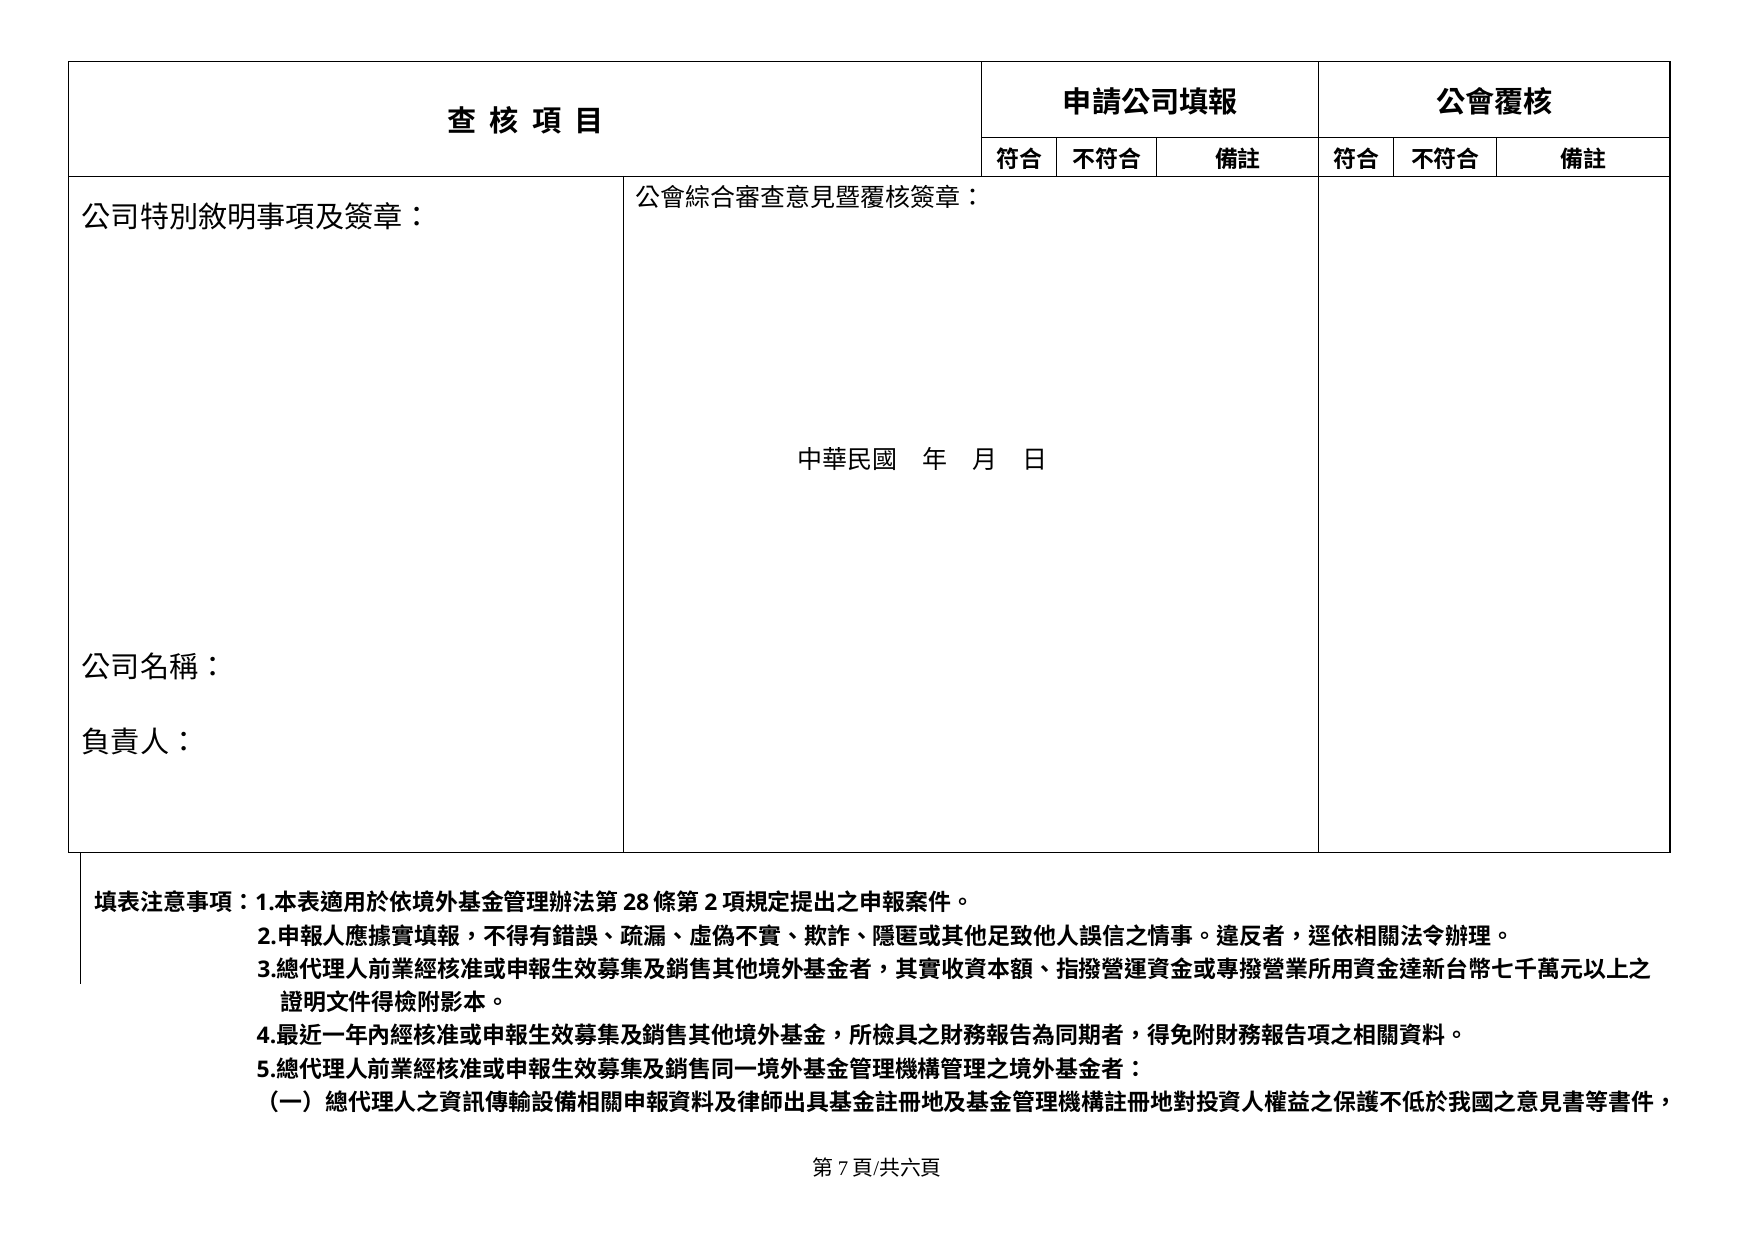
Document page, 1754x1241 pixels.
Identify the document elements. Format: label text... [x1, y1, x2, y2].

table_cell 符合 [982, 138, 1056, 176]
table_header 公會覆核 [1319, 62, 1669, 137]
text （一）總代理人之資訊傳輸設備相關申報資料及律師出具基金註冊地及基金管理機構註冊地對投資人權益之保護不低於我國之意見書等書件，若未有變更，得檢附影本。 [256, 1084, 1659, 1117]
table_cell 符合 [1319, 138, 1393, 176]
text 3.總代理人前業經核准或申報生效募集及銷售其他境外基金者，其實收資本額、指撥營運資金或專撥營業所用資金達新台幣七千萬元以上之證明文件得檢附影本。 [257, 951, 1659, 1017]
table_cell 備註 [1157, 138, 1318, 176]
table_cell 不符合 [1394, 138, 1496, 176]
table_header 查 核 項 目 [69, 62, 981, 176]
table_cell 不符合 [1057, 138, 1156, 176]
table_header 申請公司填報 [982, 62, 1318, 137]
text 填表注意事項：1.本表適用於依境外基金管理辦法第28條第2項規定提出之申報案件。 [94, 884, 1659, 917]
text 5.總代理人前業經核准或申報生效募集及銷售同一境外基金管理機構管理之境外基金者： [96, 1051, 1659, 1084]
text 2.申報人應據實填報，不得有錯誤、疏漏、虛偽不實、欺詐、隱匿或其他足致他人誤信之情事。違反者，逕依相關法令辦理。 [94, 917, 1659, 951]
table_cell [1319, 177, 1669, 852]
table_cell 公會綜合審查意見暨覆核簽章： 中華民國 年 月 日 [624, 177, 1318, 852]
text 4.最近一年內經核准或申報生效募集及銷售其他境外基金，所檢具之財務報告為同期者，得免附財務報告項之相關資料。 [96, 1017, 1659, 1051]
table_cell 公司特別敘明事項及簽章： 公司名稱： 負責人： [69, 177, 623, 852]
table_cell 備註 [1497, 138, 1669, 176]
